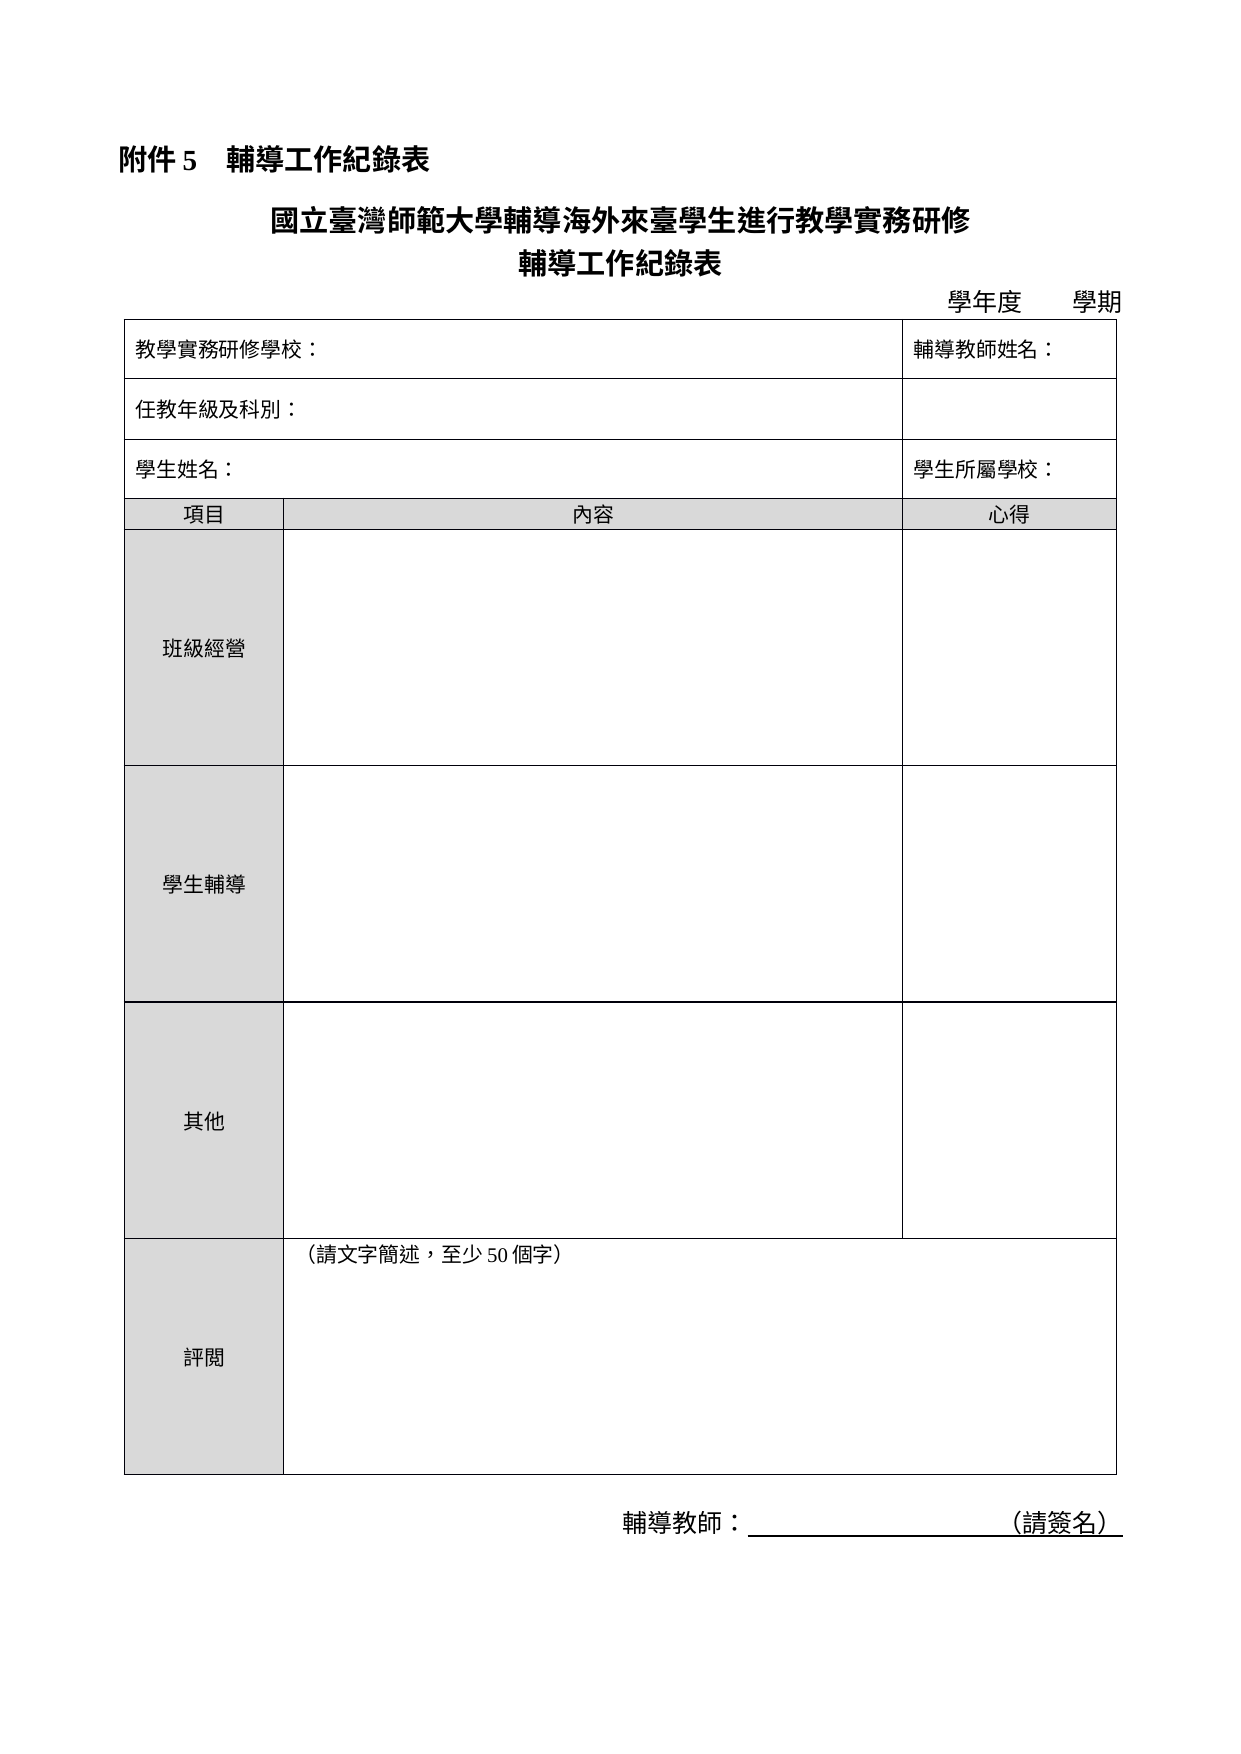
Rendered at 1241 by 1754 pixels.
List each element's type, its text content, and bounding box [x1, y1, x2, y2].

table_cell [903, 379, 1116, 438]
table_cell 學生姓名： [125, 440, 902, 498]
table_header 教學實務研修學校： [125, 320, 902, 378]
table_cell [284, 530, 902, 765]
text 學年度 學期 [118, 282, 1122, 319]
table_cell 班級經營 [125, 530, 283, 765]
text 輔導工作紀錄表 [118, 240, 1122, 282]
table_cell [903, 530, 1116, 765]
table_cell 評閲 [125, 1239, 283, 1474]
table_cell [903, 766, 1116, 1001]
table_cell 學生輔導 [125, 766, 283, 1001]
table_cell 項目 [125, 499, 283, 529]
table_cell 其他 [125, 1003, 283, 1238]
table_cell [284, 766, 902, 1001]
table_cell 內容 [284, 499, 902, 529]
text 輔導教師： （請簽名） [118, 1504, 1122, 1540]
text 國立臺灣師範大學輔導海外來臺學生進行教學實務研修 [118, 198, 1122, 240]
table_cell 任教年級及科別： [125, 379, 902, 438]
subtitle 附件5 輔導工作紀錄表 [118, 137, 1122, 179]
table_cell （請文字簡述，至少50個字） [284, 1239, 1116, 1474]
table_cell 心得 [903, 499, 1116, 529]
table_cell [284, 1003, 902, 1238]
table_cell [903, 1003, 1116, 1238]
table_cell 學生所屬學校： [903, 440, 1116, 498]
table_header 輔導教師姓名： [903, 320, 1116, 378]
